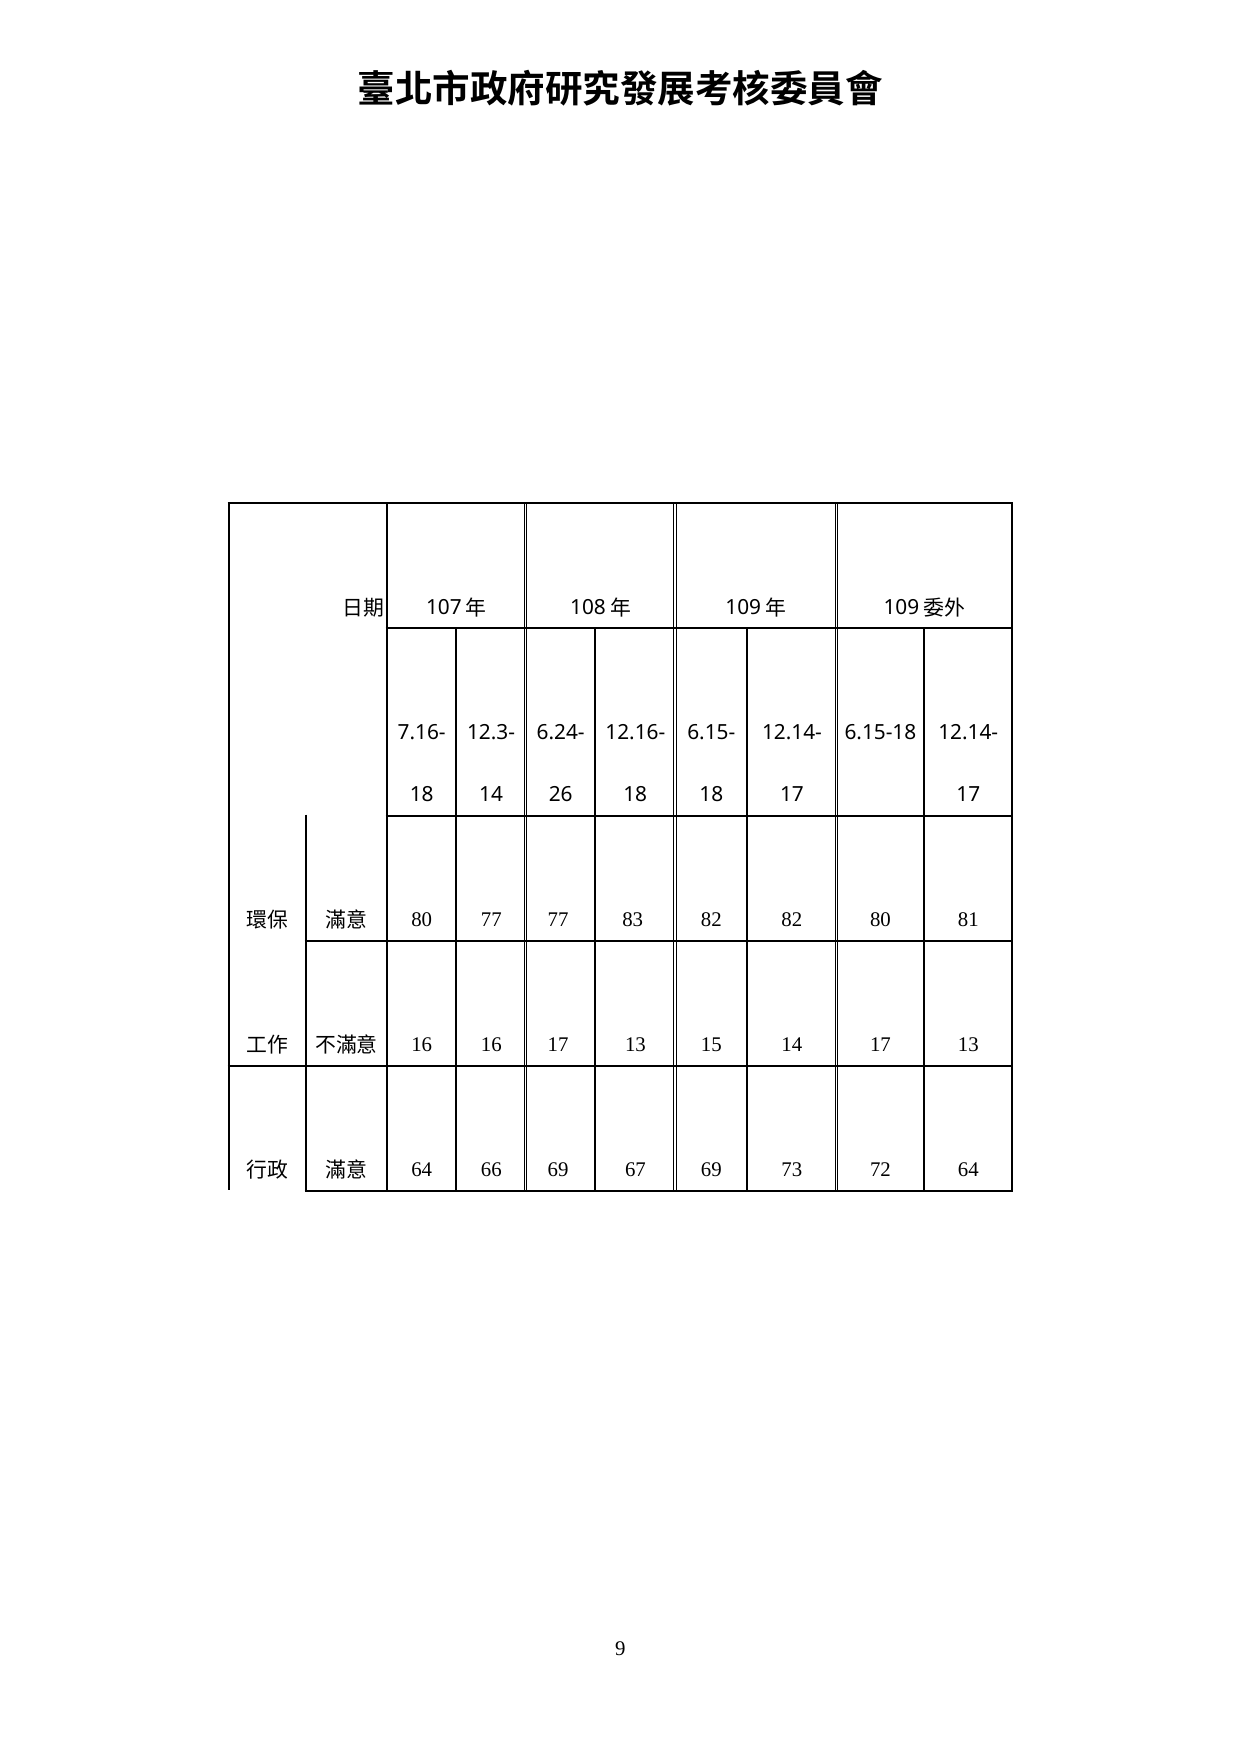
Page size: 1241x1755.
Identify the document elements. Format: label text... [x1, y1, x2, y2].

table_cell 67 [596, 1067, 673, 1189]
table_cell 環保 [230, 815, 305, 939]
table_cell 不滿意 [307, 942, 386, 1064]
table_cell 7.16-18 [388, 629, 455, 814]
table_cell 6.15-18 [838, 629, 923, 814]
table_cell 69 [677, 1067, 746, 1189]
table_cell 17 [527, 942, 594, 1064]
table_cell 64 [925, 1067, 1011, 1189]
table_cell 73 [748, 1067, 835, 1189]
table_cell 77 [527, 817, 594, 939]
table_cell 13 [925, 942, 1011, 1064]
table_header 107年 [388, 504, 524, 627]
table_cell 13 [596, 942, 673, 1064]
table_cell 12.3-14 [457, 629, 524, 814]
table_cell 80 [838, 817, 923, 939]
table_cell 77 [457, 817, 524, 939]
table_cell 行政 [230, 1067, 305, 1189]
table_cell 15 [677, 942, 746, 1064]
table_cell 69 [527, 1067, 594, 1189]
table_cell 66 [457, 1067, 524, 1189]
table_cell 6.15-18 [677, 629, 746, 814]
table_cell 工作 [230, 940, 305, 1064]
table_cell 16 [457, 942, 524, 1064]
table_cell 12.14-17 [925, 629, 1011, 814]
table_header 日期 [230, 504, 386, 814]
table_cell 64 [388, 1067, 455, 1189]
table_cell 12.16-18 [596, 629, 673, 814]
table_cell 17 [838, 942, 923, 1064]
table_header 108年 [527, 504, 673, 627]
table_cell 72 [838, 1067, 923, 1189]
table_cell 滿意 [307, 1067, 386, 1189]
table_cell 81 [925, 817, 1011, 939]
table_cell 滿意 [307, 815, 386, 939]
table_cell 16 [388, 942, 455, 1064]
table_cell 12.14-17 [748, 629, 835, 814]
table_cell 6.24-26 [527, 629, 594, 814]
table_cell 14 [748, 942, 835, 1064]
table_cell 83 [596, 817, 673, 939]
table_cell 82 [748, 817, 835, 939]
table_cell 82 [677, 817, 746, 939]
table_header 109年 [677, 504, 835, 627]
table_header 109委外 [838, 504, 1011, 627]
table_cell 80 [388, 817, 455, 939]
